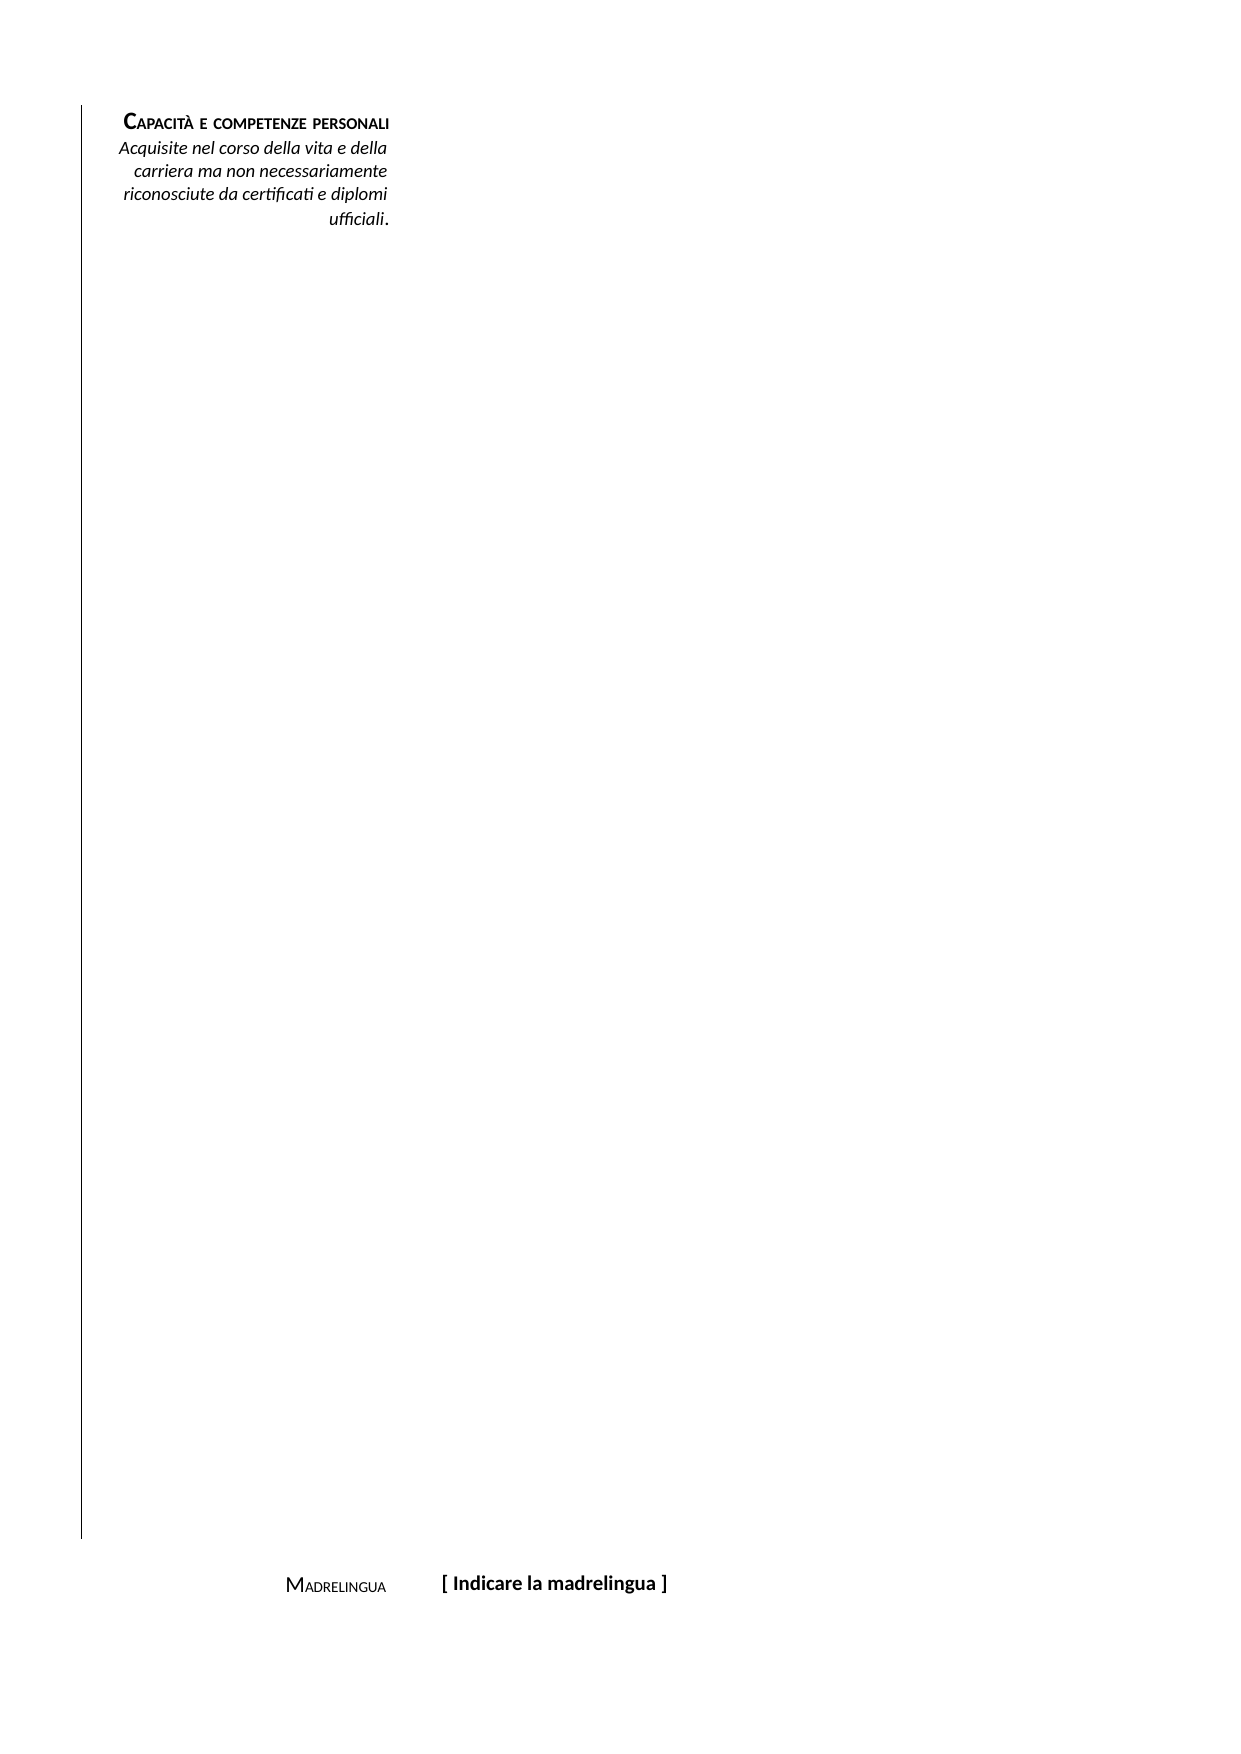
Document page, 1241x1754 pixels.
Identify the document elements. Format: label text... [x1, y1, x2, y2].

table_header Madrelingua [83, 1569, 401, 1601]
table_header Capacità e competenze personali Acquisite nel corso della vita e della carriera ma non necessariamente riconosciute da certificati e diplomi ufficiali. [83, 105, 401, 1538]
table_header [401, 1569, 430, 1601]
table_header [ Indicare la madrelingua ] [430, 1569, 1183, 1601]
